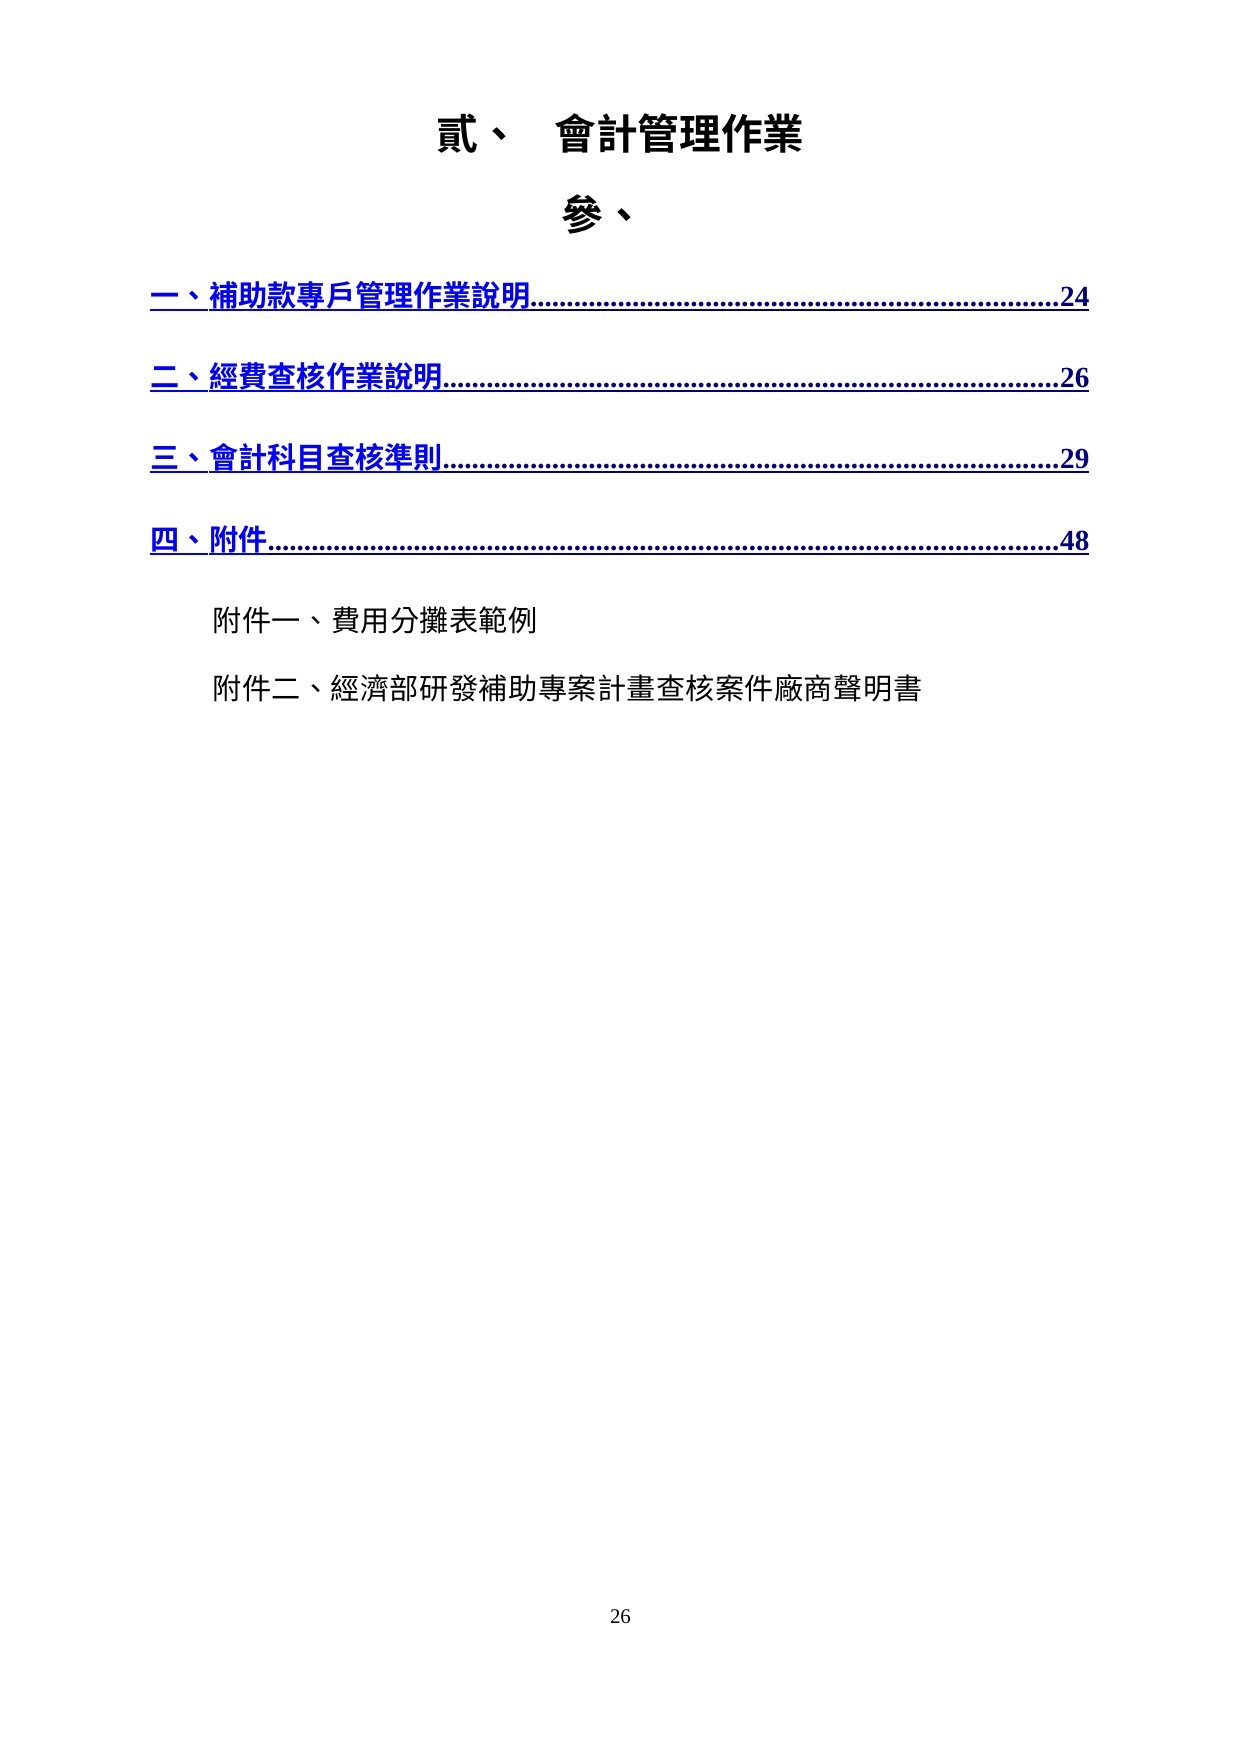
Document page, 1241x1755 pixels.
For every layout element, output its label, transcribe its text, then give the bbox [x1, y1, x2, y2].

text 附件二、經濟部研發補助專案計畫查核案件廠商聲明書 [212, 645, 1090, 707]
text 二、 經費查核作業說明 26 [150, 333, 1090, 396]
subtitle 會計管理作業 [150, 89, 1090, 152]
text 三、 會計科目查核準則 29 [150, 414, 1090, 477]
text 附件一、費用分攤表範例 [212, 577, 1090, 639]
text 四、 附件 48 [150, 496, 1090, 558]
text 一、 補助款專戶管理作業說明 24 [150, 252, 1090, 314]
